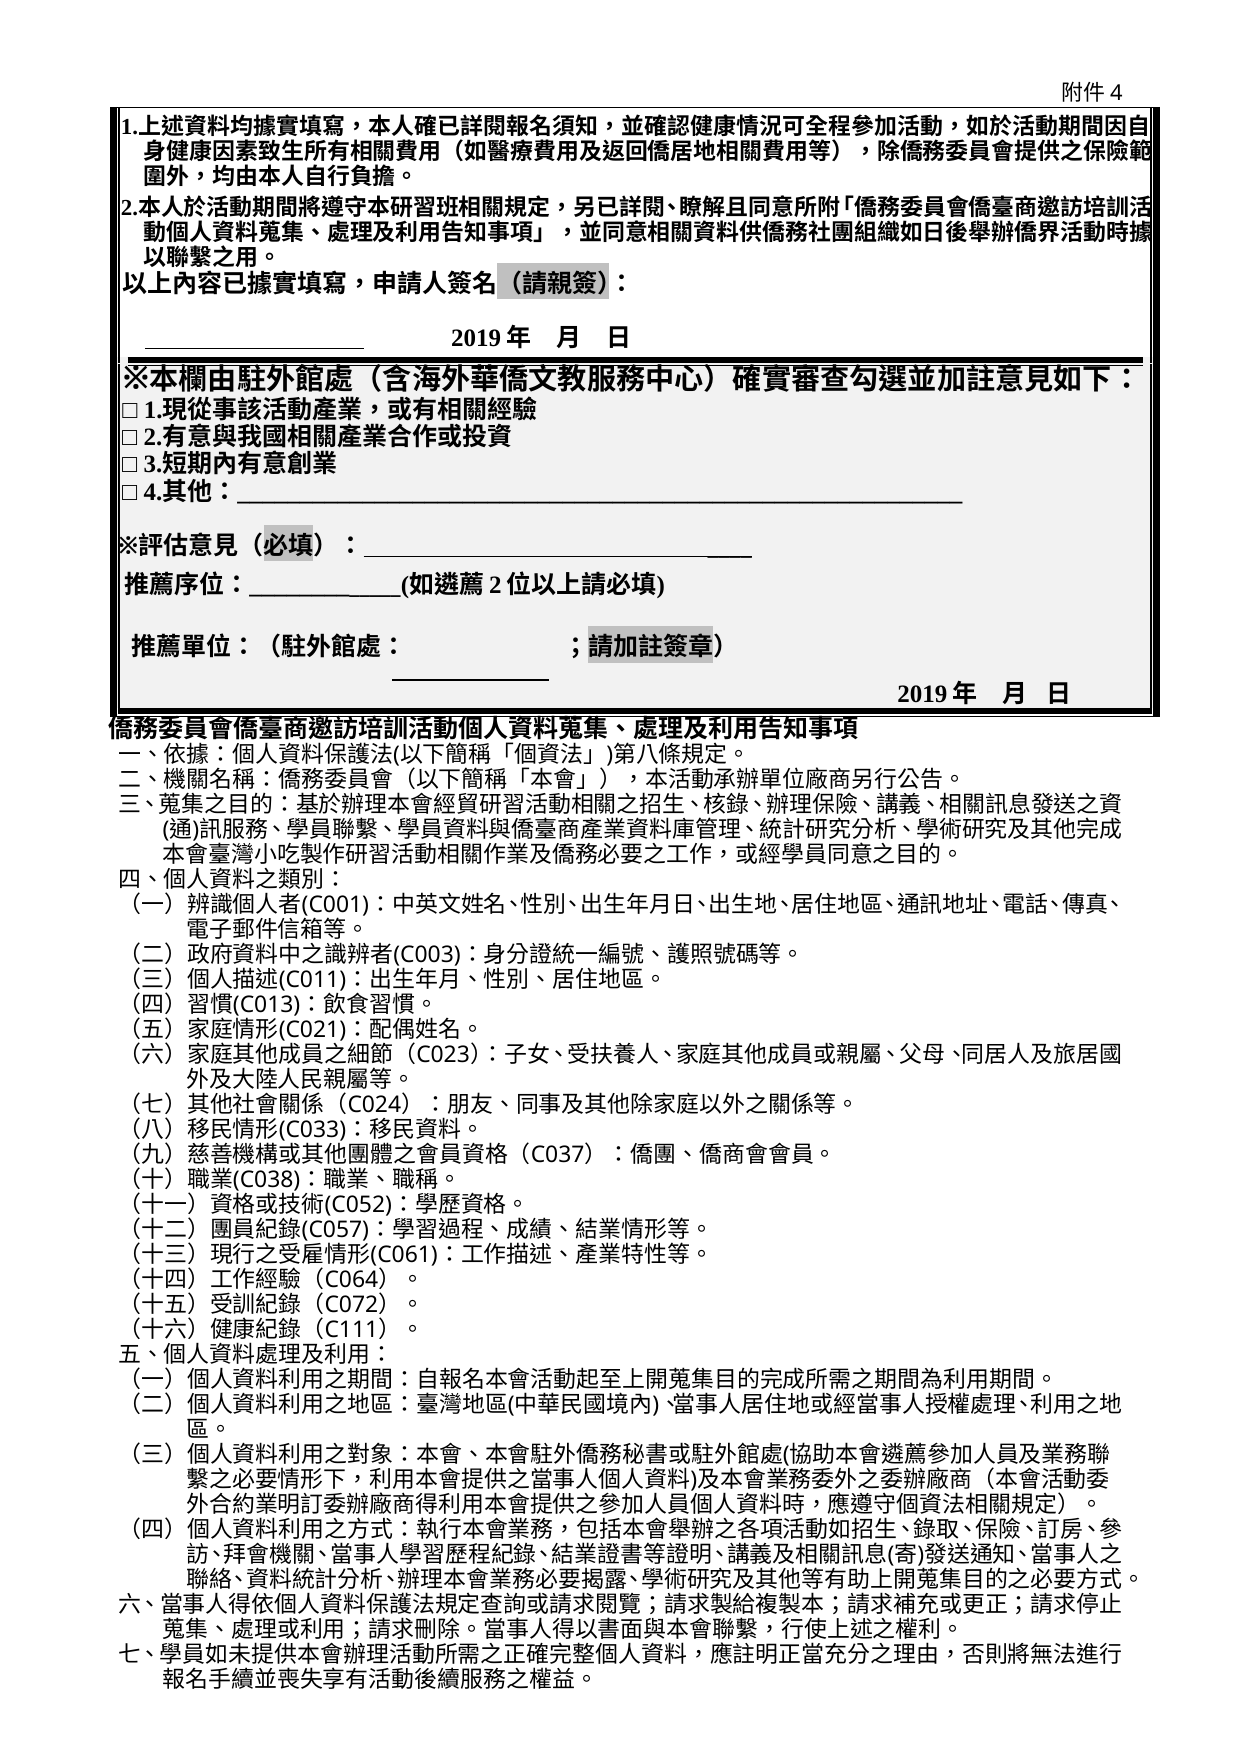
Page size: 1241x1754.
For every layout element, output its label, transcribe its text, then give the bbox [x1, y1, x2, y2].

text （十一）資格或技術(C052)：學歷資格。 [118, 1192, 1122, 1217]
text 七、學員如未提供本會辦理活動所需之正確完整個人資料，應註明正當充分之理由，否則將無法進行報名手續並喪失享有活動後續服務之權益。 [118, 1642, 1122, 1692]
text （十二）團員紀錄(C057)：學習過程、成績、結業情形等。 [118, 1217, 1122, 1242]
text 僑務委員會僑臺商邀訪培訓活動個人資料蒐集、處理及利用告知事項 [103, 717, 1125, 742]
text 一、依據：個人資料保護法(以下簡稱「個資法」)第八條規定。 [118, 742, 1122, 767]
text （四）個人資料利用之方式：執行本會業務，包括本會舉辦之各項活動如招生、錄取、保險、訂房、參訪、拜會機關、當事人學習歷程紀錄、結業證書等證明、講義及相關訊息(寄)發送通知、當事人之聯絡、資料統計分析、辦理本會業務必要揭露、學術研究及其他等有助上開蒐集目的之必要方式。 [118, 1517, 1122, 1592]
text （一）個人資料利用之期間：自報名本會活動起至上開蒐集目的完成所需之期間為利用期間。 [118, 1367, 1122, 1392]
text （二）政府資料中之識辨者(C003)：身分證統一編號、護照號碼等。 [118, 942, 1122, 967]
text （二）個人資料利用之地區：臺灣地區(中華民國境內)、當事人居住地或經當事人授權處理、利用之地區。 [118, 1392, 1122, 1442]
text 六、當事人得依個人資料保護法規定查詢或請求閱覽；請求製給複製本；請求補充或更正；請求停止蒐集、處理或利用；請求刪除。當事人得以書面與本會聯繫，行使上述之權利。 [118, 1592, 1122, 1642]
text （三）個人描述(C011)：出生年月、性別、居住地區。 [118, 967, 1122, 992]
text （一）辨識個人者(C001)：中英文姓名、性別、出生年月日、出生地、居住地區、通訊地址、電話、傳真、電子郵件信箱等。 [118, 892, 1122, 942]
text （十六）健康紀錄（C111）。 [118, 1317, 1122, 1342]
table_cell 1.上述資料均據實填寫，本人確已詳閱報名須知，並確認健康情況可全程參加活動，如於活動期間因自身健康因素致生所有相關費用（如醫療費用及返回僑居地相關費用等），除僑務委員會提供之保險範圍外，均由本人自行負擔。 2.本人於活動期間將遵守本研習班相關規定，另已詳閱、瞭解且同意所附「僑務委員會僑臺商邀訪培訓活動個人資料蒐集、處理及利用告知事項」，並同意相關資料供僑務社團組織如日後舉辦僑界活動時據以聯繫之用。 以上內容已據實填寫，申請人簽名（請親簽）： 2019年 月 日 [120, 108, 1150, 357]
text （八）移民情形(C033)：移民資料。 [118, 1117, 1122, 1142]
text （七）其他社會關係（C024）：朋友、同事及其他除家庭以外之關係等。 [118, 1092, 1122, 1117]
table_cell ※本欄由駐外館處（含海外華僑文教服務中心）確實審查勾選並加註意見如下： □ 1.現從事該活動產業，或有相關經驗 □ 2.有意與我國相關產業合作或投資 □ 3.短期內有意創業 □ 4.其他：__________________________________________________________ ※評估意見（必填）： ____ 推薦序位：_____________(如遴薦2位以上請必填) 推薦單位：（駐外館處： ；請加註簽章） 2019年 月 日 [117, 357, 1153, 708]
text （六）家庭其他成員之細節（C023）：子女、受扶養人、家庭其他成員或親屬、父母、同居人及旅居國外及大陸人民親屬等。 [118, 1042, 1122, 1092]
text （十）職業(C038)：職業、職稱。 [118, 1167, 1122, 1192]
text 二、機關名稱：僑務委員會（以下簡稱「本會」），本活動承辦單位廠商另行公告。 [118, 767, 1122, 792]
text （五）家庭情形(C021)：配偶姓名。 [118, 1017, 1122, 1042]
text （三）個人資料利用之對象：本會、本會駐外僑務秘書或駐外館處(協助本會遴薦參加人員及業務聯繫之必要情形下，利用本會提供之當事人個人資料)及本會業務委外之委辦廠商（本會活動委外合約業明訂委辦廠商得利用本會提供之參加人員個人資料時，應遵守個資法相關規定）。 [118, 1442, 1122, 1517]
text 五、個人資料處理及利用： [118, 1342, 1122, 1367]
text （十三）現行之受雇情形(C061)：工作描述、產業特性等。 [118, 1242, 1122, 1267]
text （十五）受訓紀錄（C072）。 [118, 1292, 1122, 1317]
text 三、蒐集之目的：基於辦理本會經貿研習活動相關之招生、核錄、辦理保險、講義、相關訊息發送之資(通)訊服務、學員聯繫、學員資料與僑臺商產業資料庫管理、統計研究分析、學術研究及其他完成本會臺灣小吃製作研習活動相關作業及僑務必要之工作，或經學員同意之目的。 [118, 792, 1122, 867]
text （十四）工作經驗（C064）。 [118, 1267, 1122, 1292]
text （九）慈善機構或其他團體之會員資格（C037）：僑團、僑商會會員。 [118, 1142, 1122, 1167]
text 四、個人資料之類別： [118, 867, 1122, 892]
text （四）習慣(C013)：飲食習慣。 [118, 992, 1122, 1017]
